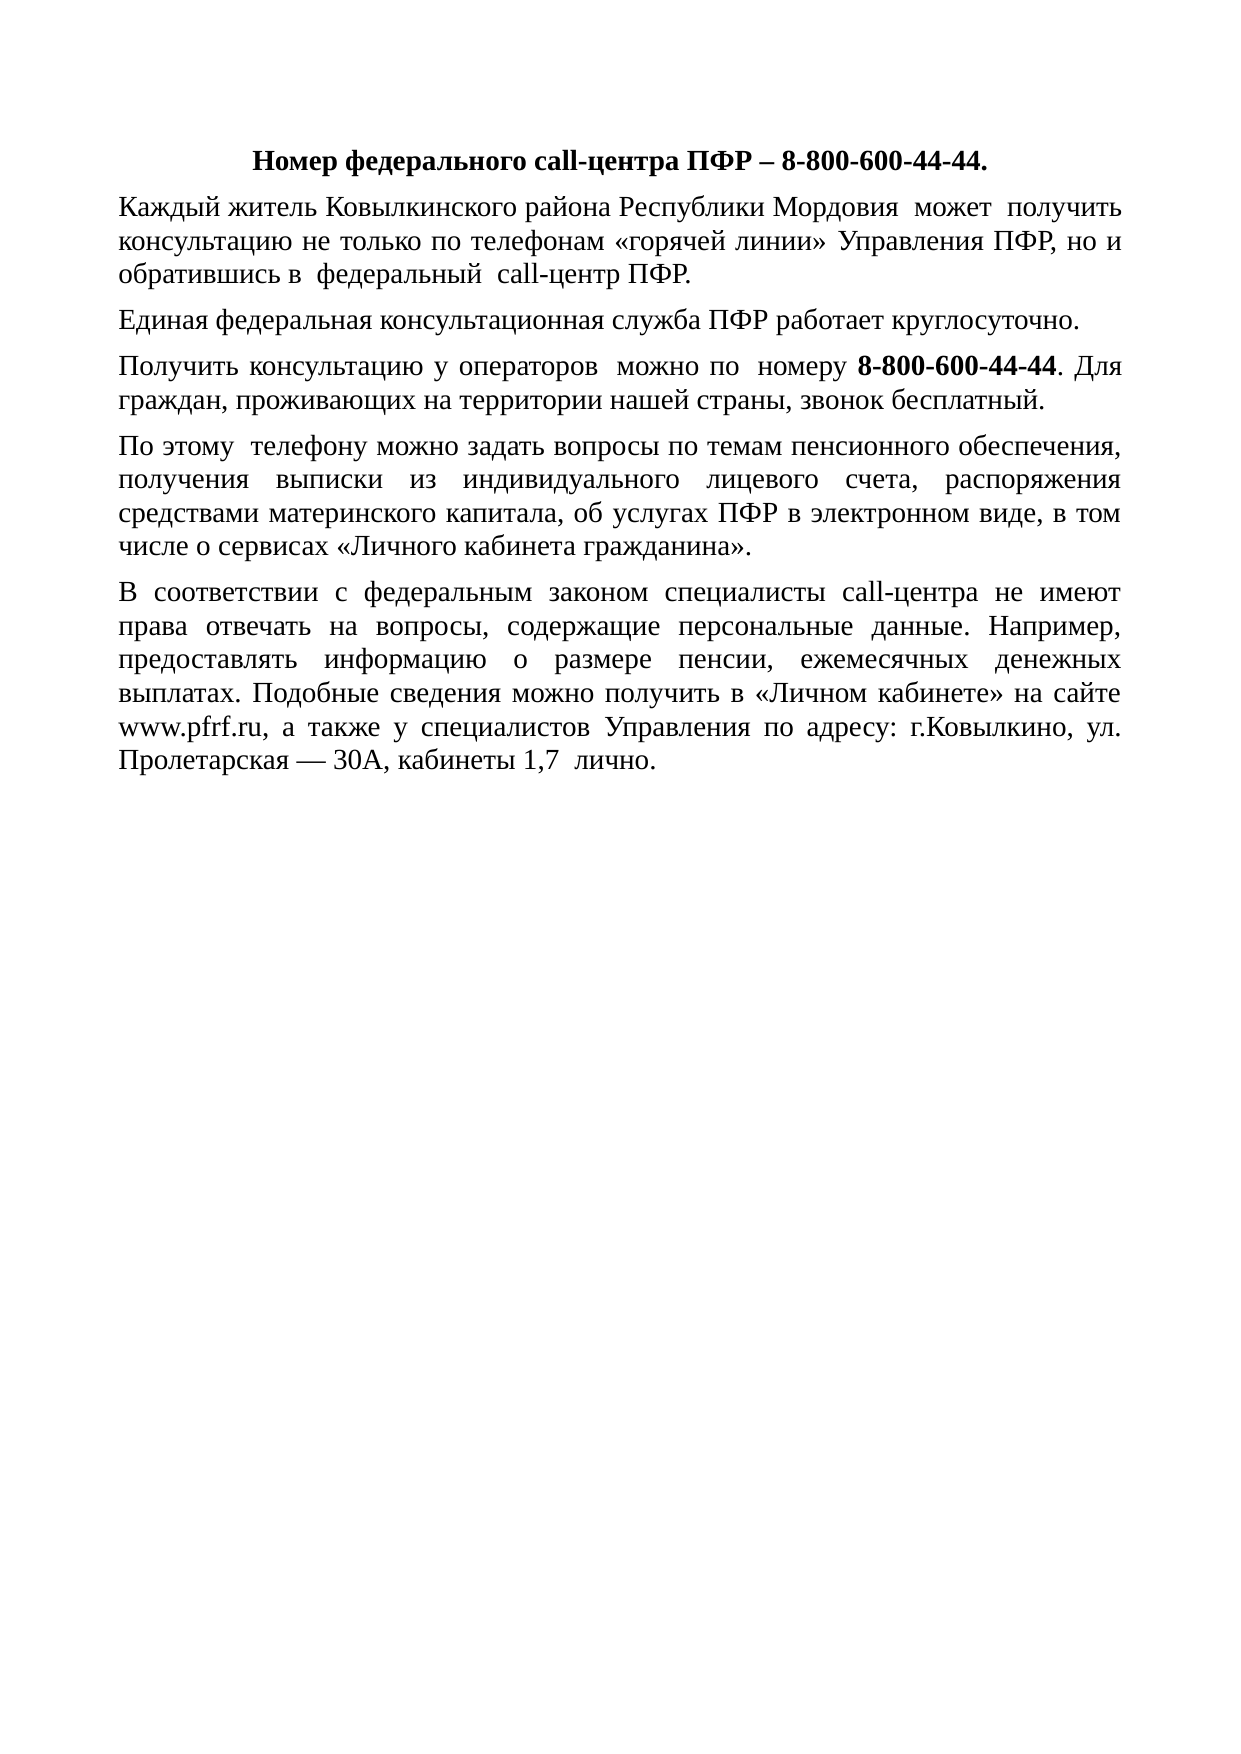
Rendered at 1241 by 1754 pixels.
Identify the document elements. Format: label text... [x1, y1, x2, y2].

text Единая федеральная консультационная служба ПФР работает круглосуточно. [118, 302, 1122, 336]
text В соответствии с федеральным законом специалисты call-центра не имеют права отвечать на вопросы, содержащие персональные данные. Например, предоставлять информацию о размере пенсии, ежемесячных денежных выплатах. Подобные сведения можно получить в «Личном кабинете» на сайте www.pfrf.ru, а также у специалистов Управления по адресу: г.Ковылкино, ул. Пролетарская — 30А, кабинеты 1,7 лично. [118, 574, 1122, 776]
subtitle Номер федерального call-центра ПФР – 8-800-600-44-44. [118, 143, 1122, 177]
text Каждый житель Ковылкинского района Республики Мордовия может получить консультацию не только по телефонам «горячей линии» Управления ПФР, но и обратившись в федеральный call-центр ПФР. [118, 189, 1122, 290]
text По этому телефону можно задать вопросы по темам пенсионного обеспечения, получения выписки из индивидуального лицевого счета, распоряжения средствами материнского капитала, об услугах ПФР в электронном виде, в том числе о сервисах «Личного кабинета гражданина». [118, 428, 1122, 562]
text Получить консультацию у операторов можно по номеру 8-800-600-44-44. Для граждан, проживающих на территории нашей страны, звонок бесплатный. [118, 348, 1122, 415]
